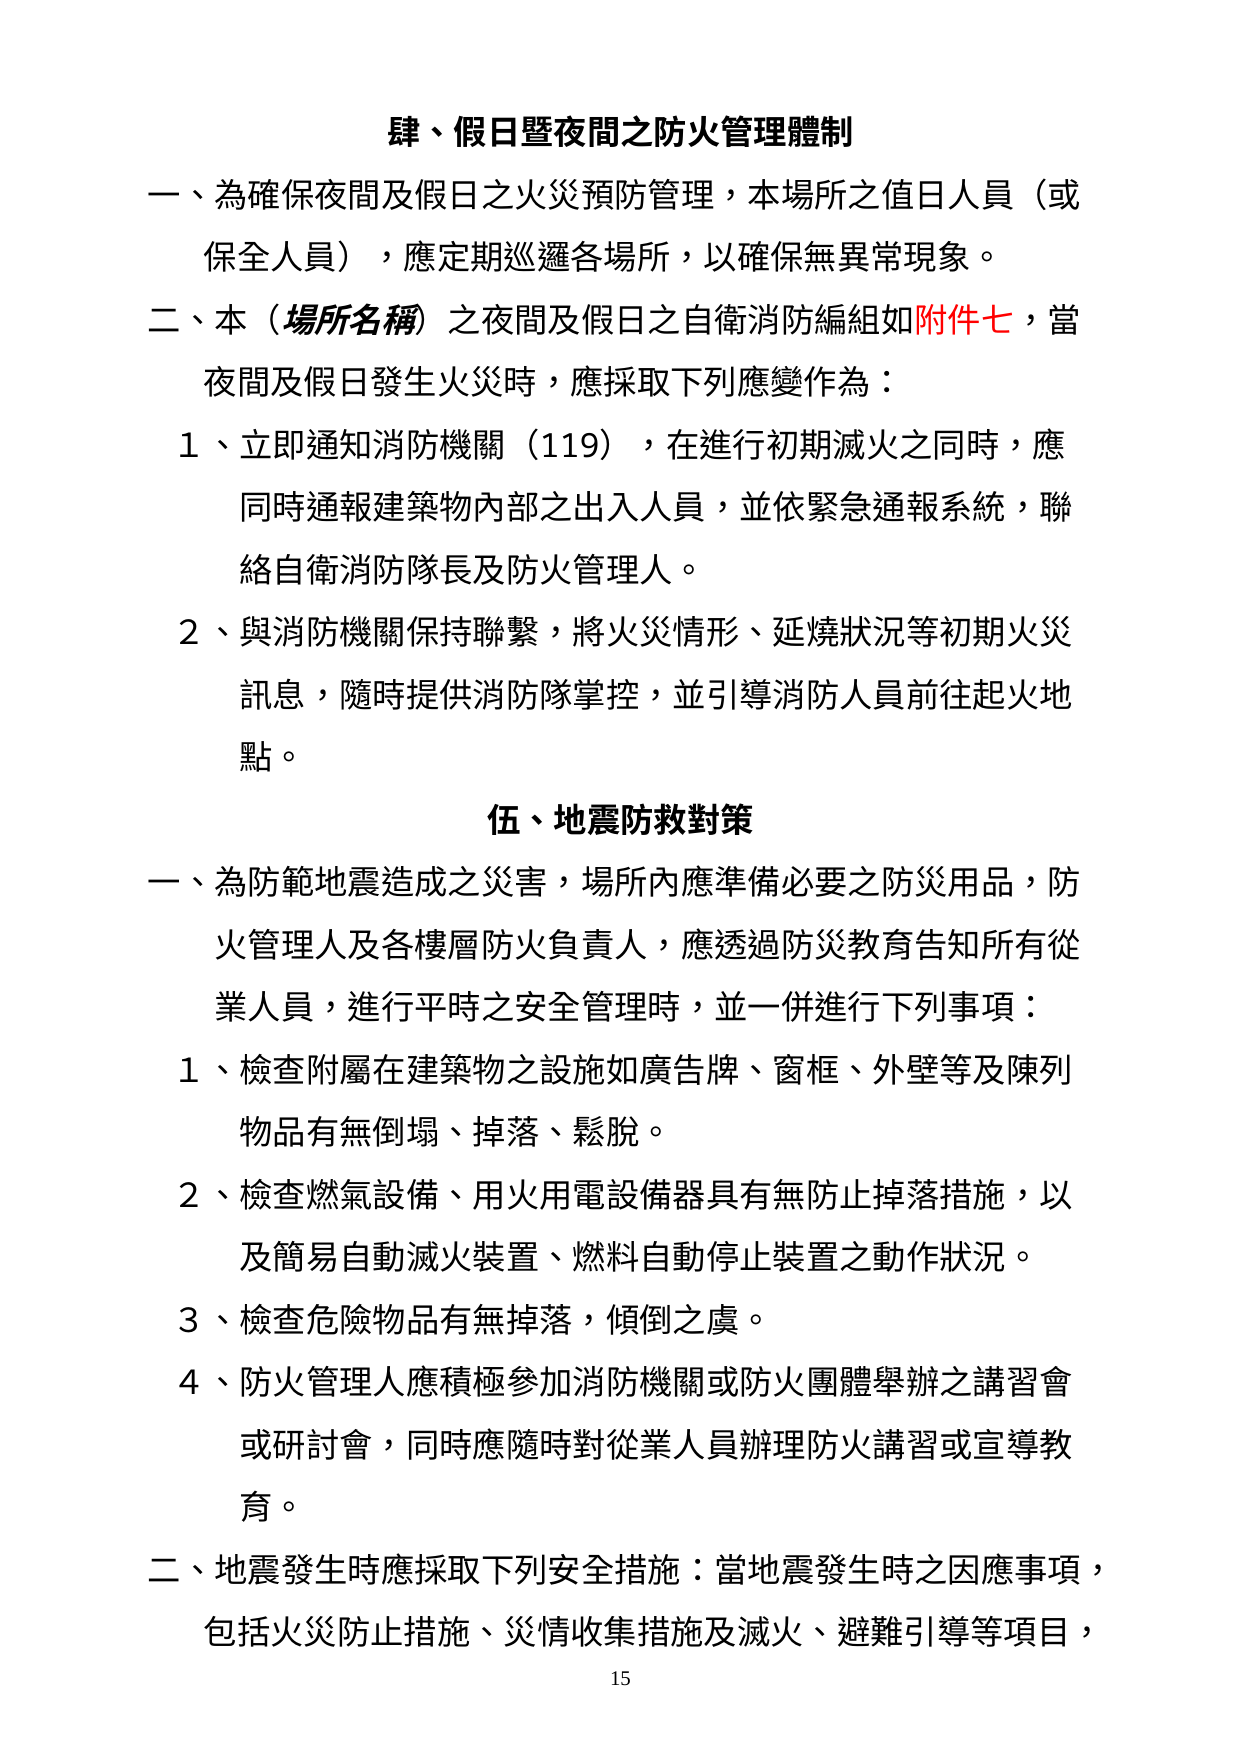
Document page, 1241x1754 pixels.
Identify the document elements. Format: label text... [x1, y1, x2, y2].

text １、檢查附屬在建築物之設施如廣告牌、窗框、外壁等及陳列物品有無倒塌、掉落、鬆脫。 [173, 1026, 1092, 1151]
text １、立即通知消防機關（119），在進行初期滅火之同時，應同時通報建築物內部之出入人員，並依緊急通報系統，聯絡自衛消防隊長及防火管理人。 [173, 401, 1092, 589]
text ２、與消防機關保持聯繫，將火災情形、延燒狀況等初期火災訊息，隨時提供消防隊掌控，並引導消防人員前往起火地點。 [173, 589, 1092, 776]
text 一、為防範地震造成之災害，場所內應準備必要之防災用品，防火管理人及各樓層防火負責人，應透過防災教育告知所有從業人員，進行平時之安全管理時，並一併進行下列事項： [148, 839, 1092, 1026]
text 伍、地震防救對策 [148, 776, 1092, 839]
text ３、檢查危險物品有無掉落，傾倒之虞。 [173, 1276, 1092, 1339]
text 二、地震發生時應採取下列安全措施：當地震發生時之因應事項，包括火災防止措施、災情收集措施及滅火、避難引導等項目，具體內容如下： [148, 1526, 1092, 1651]
text 肆、假日暨夜間之防火管理體制 [148, 89, 1092, 151]
text ２、檢查燃氣設備、用火用電設備器具有無防止掉落措施，以及簡易自動滅火裝置、燃料自動停止裝置之動作狀況。 [173, 1151, 1092, 1276]
text 二、本（場所名稱）之夜間及假日之自衛消防編組如附件七，當夜間及假日發生火災時，應採取下列應變作為： [148, 276, 1092, 401]
text ４、防火管理人應積極參加消防機關或防火團體舉辦之講習會或研討會，同時應隨時對從業人員辦理防火講習或宣導教育。 [173, 1339, 1092, 1526]
text 一、為確保夜間及假日之火災預防管理，本場所之值日人員（或保全人員），應定期巡邏各場所，以確保無異常現象。 [148, 151, 1092, 276]
